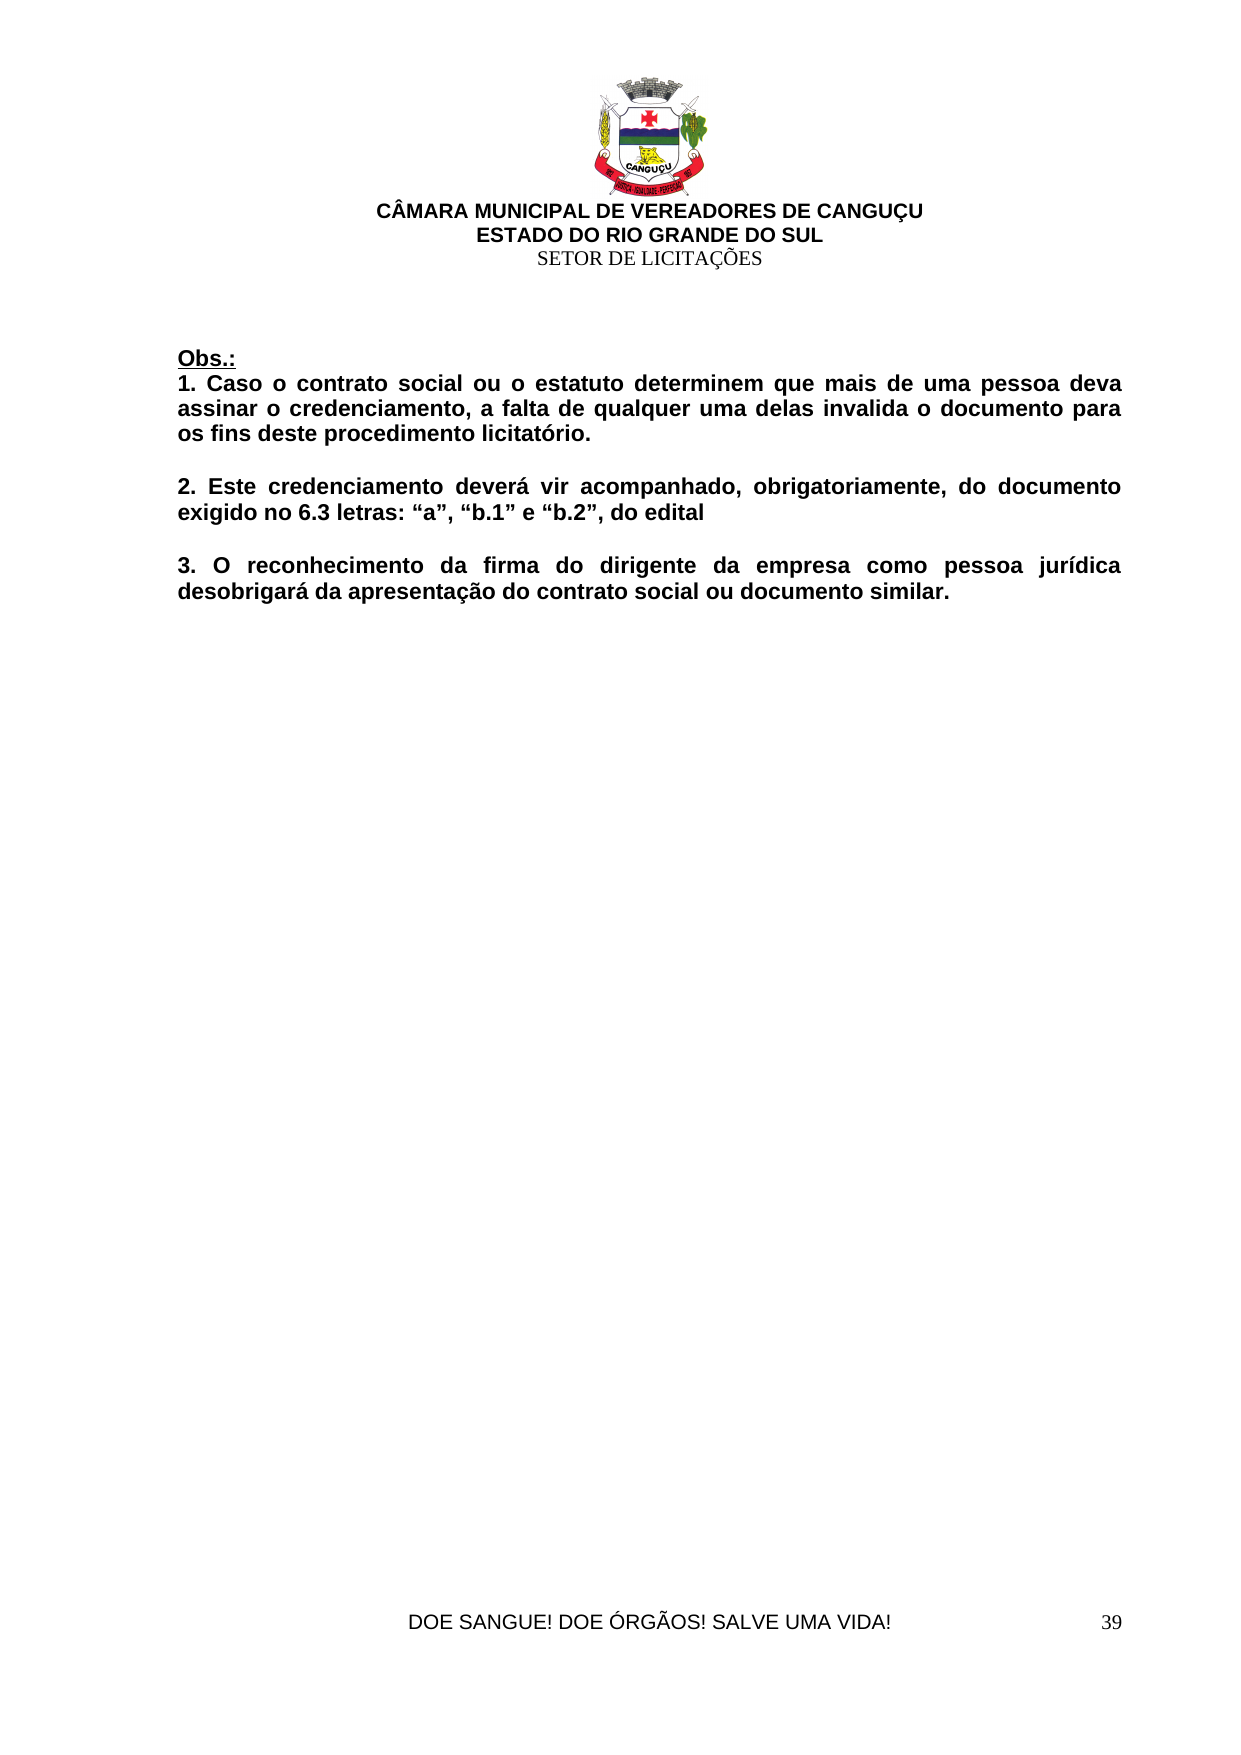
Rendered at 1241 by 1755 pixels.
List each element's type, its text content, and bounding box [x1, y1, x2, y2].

text 3. O reconhecimento da firma do dirigente da empresa como pessoa jurídica desobrigará da apresentação do contrato social ou documento similar. [177, 552, 1122, 604]
text Obs.: [177, 346, 1122, 371]
text 2. Este credenciamento deverá vir acompanhado, obrigatoriamente, do documento exigido no 6.3 letras: “a”, “b.1” e “b.2”, do edital [177, 473, 1122, 526]
text 1. Caso o contrato social ou o estatuto determinem que mais de uma pessoa deva assinar o credenciamento, a falta de qualquer uma delas invalida o documento para os fins deste procedimento licitatório. [177, 371, 1122, 446]
